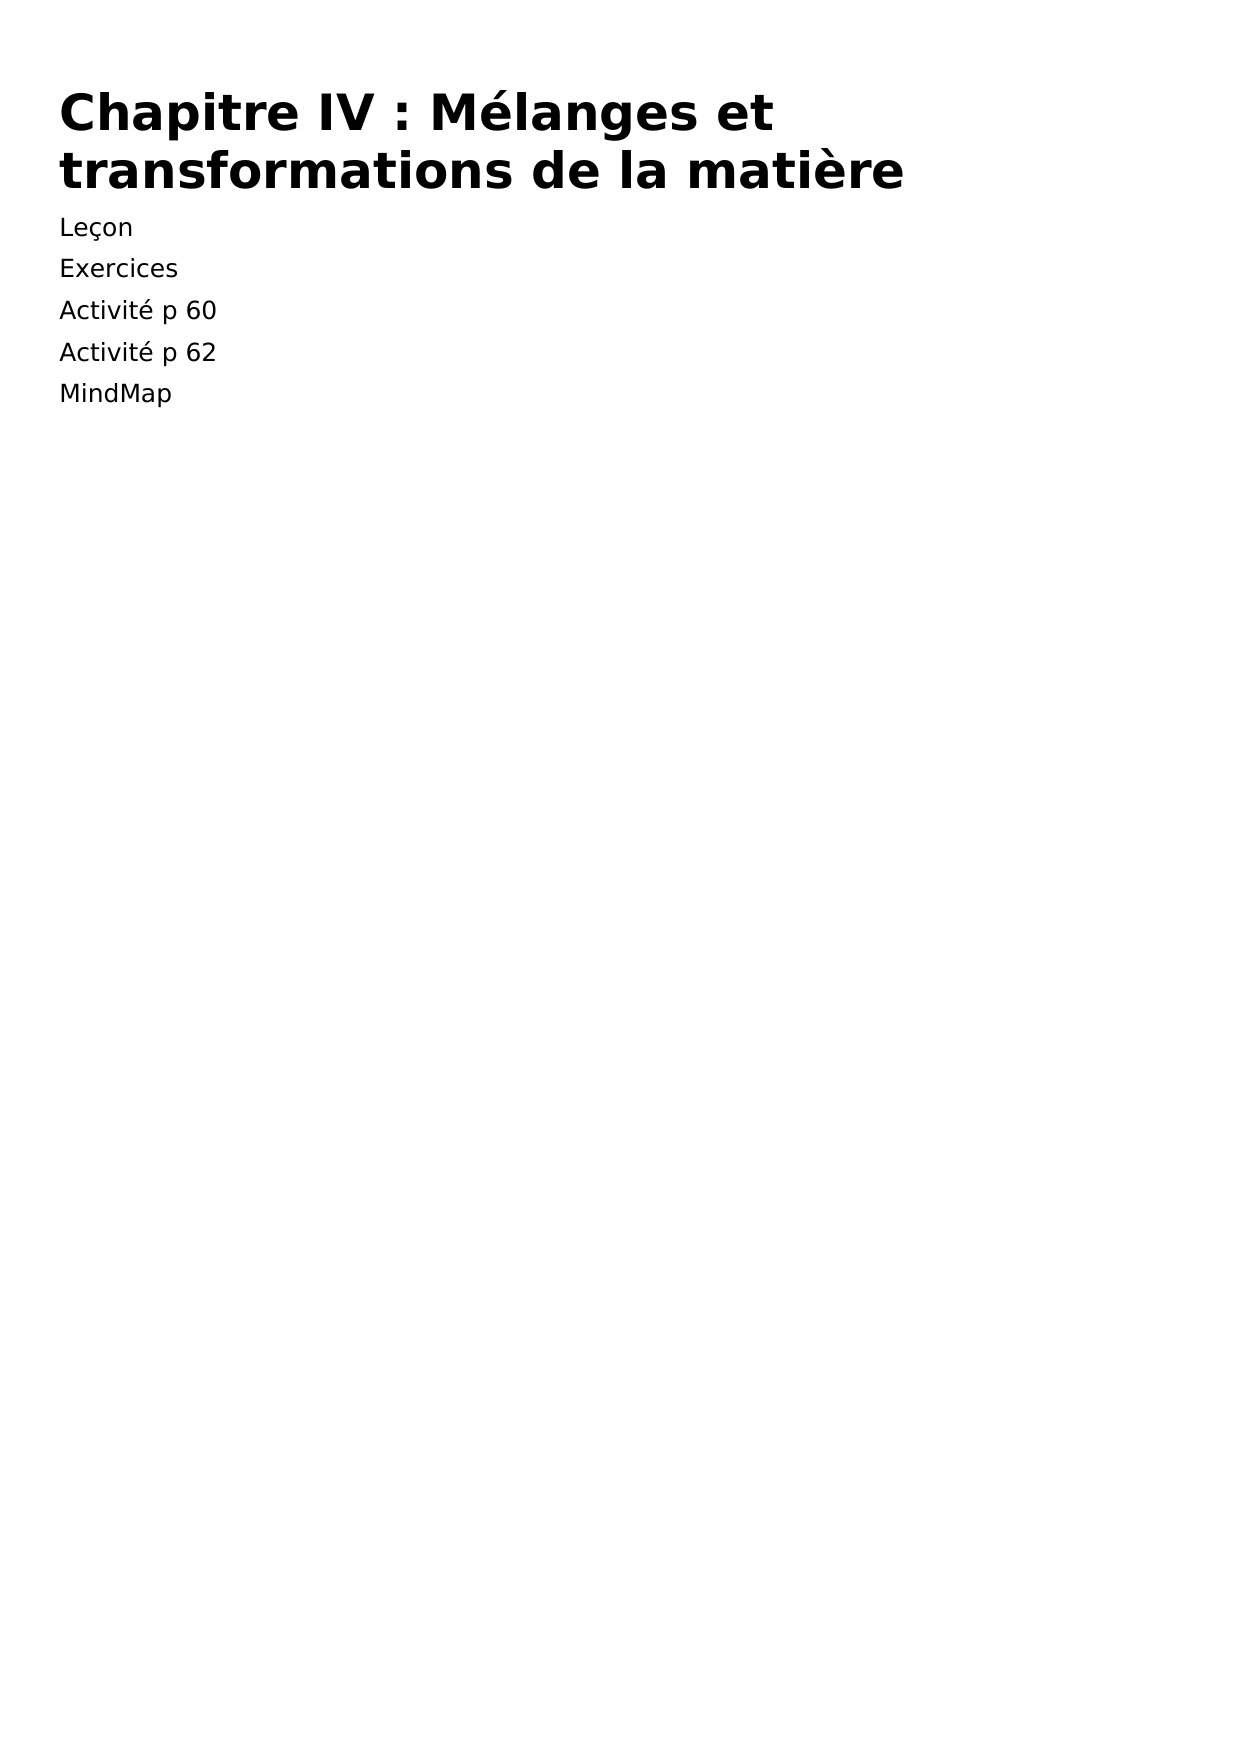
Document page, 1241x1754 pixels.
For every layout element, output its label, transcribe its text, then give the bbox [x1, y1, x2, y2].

text Activité p 62 [59, 338, 1181, 367]
text Leçon [59, 213, 1181, 242]
text Exercices [59, 255, 1181, 284]
text Activité p 60 [59, 296, 1181, 326]
text MindMap [59, 380, 1181, 409]
subtitle Chapitre IV : Mélanges et transformations de la matière [59, 84, 1181, 201]
